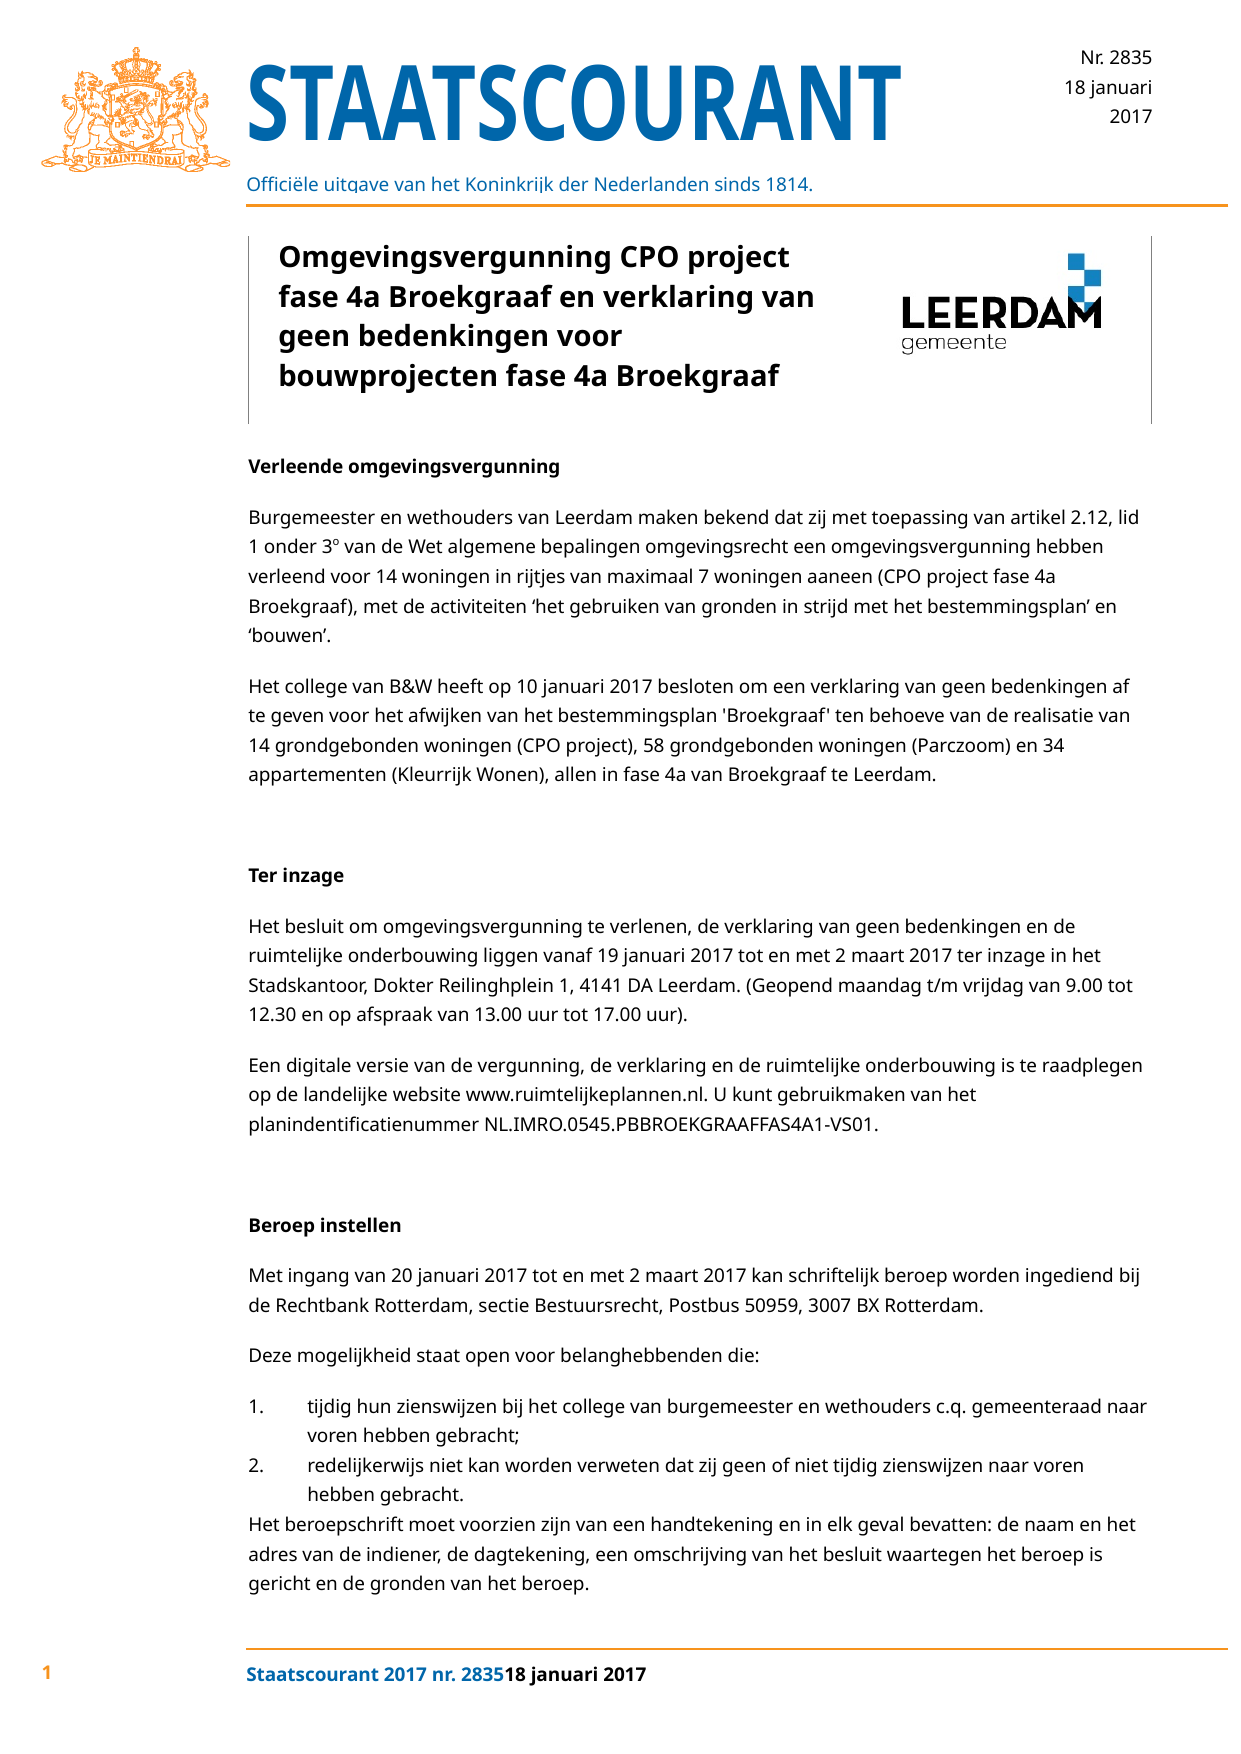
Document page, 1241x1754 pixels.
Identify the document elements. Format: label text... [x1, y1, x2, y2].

picture [41, 47, 231, 172]
text Burgemeester en wethouders van Leerdam maken bekend dat zij met toepassing van artikel 2.12, lid 1 onder 3o van de Wet algemene bepalingen omgevingsrecht een omgevingsvergunning hebben verleend voor 14 woningen in rijtjes van maximaal 7 woningen aaneen (CPO project fase 4a Broekgraaf), met de activiteiten ‘het gebruiken van gronden in strijd met het bestemmingsplan’ en ‘bouwen’. [248, 504, 1152, 648]
text Met ingang van 20 januari 2017 tot en met 2 maart 2017 kan schriftelijk beroep worden ingediend bij de Rechtbank Rotterdam, sectie Bestuursrecht, Postbus 50959, 3007 BX Rotterdam. [248, 1262, 1152, 1318]
text Het besluit om omgevingsvergunning te verlenen, de verklaring van geen bedenkingen en de ruimtelijke onderbouwing liggen vanaf 19 januari 2017 tot en met 2 maart 2017 ter inzage in het Stadskantoor, Dokter Reilinghplein 1, 4141 DA Leerdam. (Geopend maandag t/m vrijdag van 9.00 tot 12.30 en op afspraak van 13.00 uur tot 17.00 uur). [248, 913, 1152, 1027]
text Een digitale versie van de vergunning, de verklaring en de ruimtelijke onderbouwing is te raadplegen op de landelijke website www.ruimtelijkeplannen.nl. U kunt gebruikmaken van het planindentificatienummer NL.IMRO.0545.PBBROEKGRAAFFAS4A1-VS01. [248, 1052, 1152, 1137]
table_header [850, 236, 1151, 424]
text Het college van B&W heeft op 10 januari 2017 besloten om een verklaring van geen bedenkingen af te geven voor het afwijken van het bestemmingsplan 'Broekgraaf' ten behoeve van de realisatie van 14 grondgebonden woningen (CPO project), 58 grondgebonden woningen (Parczoom) en 34 appartementen (Kleurrijk Wonen), allen in fase 4a van Broekgraaf te Leerdam. [248, 673, 1152, 787]
table_header Omgevingsvergunning CPO project fase 4a Broekgraaf en verklaring van geen bedenkingen voor bouwprojecten fase 4a Broekgraaf [249, 236, 850, 424]
list tijdig hun zienswijzen bij het college van burgemeester en wethouders c.q. gemeenteraad naar voren hebben gebracht; [248, 1393, 1152, 1448]
list redelijkerwijs niet kan worden verweten dat zij geen of niet tijdig zienswijzen naar voren hebben gebracht. [248, 1452, 1152, 1507]
text Ter inzage [248, 862, 1152, 888]
text Het beroepschrift moet voorzien zijn van een handtekening en in elk geval bevatten: de naam en het adres van de indiener, de dagtekening, een omschrijving van het besluit waartegen het beroep is gericht en de gronden van het beroep. [248, 1511, 1152, 1596]
text Deze mogelijkheid staat open voor belanghebbenden die: [248, 1342, 1152, 1368]
text Beroep instellen [248, 1212, 1152, 1238]
text Verleende omgevingsvergunning [248, 454, 1152, 479]
picture [882, 236, 1119, 374]
